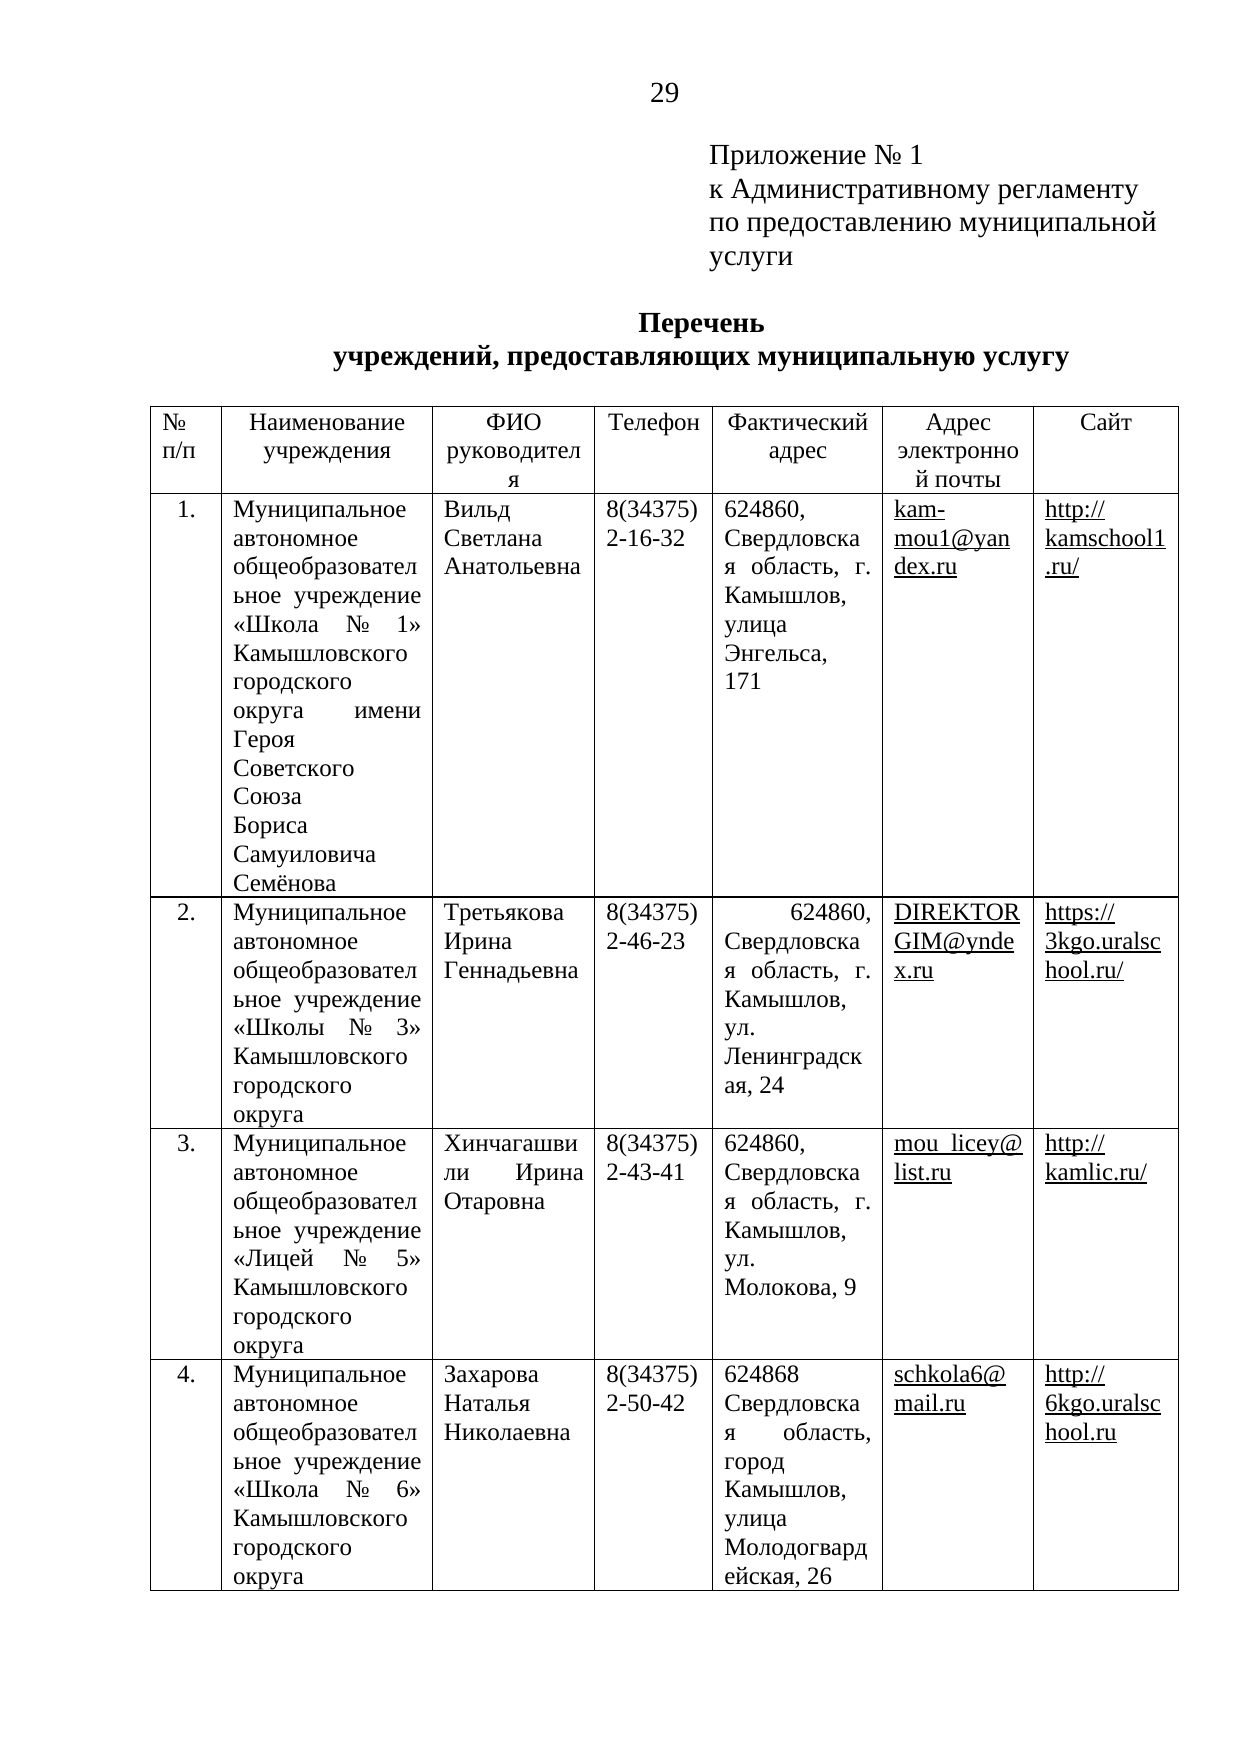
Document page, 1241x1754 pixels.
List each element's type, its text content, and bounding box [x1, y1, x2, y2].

table_cell [151, 1129, 221, 1358]
table_cell 8(34375) 2-46-23 [595, 898, 712, 1127]
table_cell Муниципальное автономное общеобразовательное учреждение «Лицей № 5» Камышловского городского округа [222, 1129, 432, 1358]
table_cell 8(34375) 2-16-32 [595, 494, 712, 896]
table_header Телефон [595, 407, 712, 493]
table_cell Вильд Светлана Анатольевна [433, 494, 594, 896]
table_header ФИО руководителя [433, 407, 594, 493]
table_cell kam-mou1@yandex.ru [883, 494, 1033, 896]
text учреждений, предоставляющих муниципальную услугу [148, 338, 1181, 372]
table_header № п/п [151, 407, 221, 493]
table_cell DIREKTORGIM@yndex.ru [883, 898, 1033, 1127]
table_cell mou_licey@list.ru [883, 1129, 1033, 1358]
table_cell 8(34375) 2-50-42 [595, 1360, 712, 1589]
table_cell 624860, Свердловская область, г. Камышлов, ул. Молокова, 9 [713, 1129, 882, 1358]
table_cell Муниципальное автономное общеобразовательное учреждение «Школы № 3» Камышловского городского округа [222, 898, 432, 1127]
table_cell 624860, Свердловская область, г. Камышлов, улица Энгельса, 171 [713, 494, 882, 896]
table_cell [151, 1360, 221, 1589]
table_cell Хинчагашвили Ирина Отаровна [433, 1129, 594, 1358]
table_header Фактический адрес [713, 407, 882, 493]
table_cell 624868 Свердловская область, город Камышлов, улица Молодогвардейская, 26 [713, 1360, 882, 1589]
table_cell Муниципальное автономное общеобразовательное учреждение «Школа № 6» Камышловского городского округа [222, 1360, 432, 1589]
table_cell http://kamschool1.ru/ [1034, 494, 1178, 896]
table_cell 624860, Свердловская область, г. Камышлов, ул. Ленинградская, 24 [713, 898, 882, 1127]
table_cell [151, 494, 221, 896]
table_header Сайт [1034, 407, 1178, 493]
table_cell Муниципальное автономное общеобразовательное учреждение «Школа № 1» Камышловского городского округа имени Героя Советского Союза Бориса Самуиловича Семёнова [222, 494, 432, 896]
table_cell [151, 898, 221, 1127]
text Перечень [148, 305, 1181, 338]
table_header Наименование учреждения [222, 407, 432, 493]
table_cell Третьякова Ирина Геннадьевна [433, 898, 594, 1127]
table_header Адрес электронной почты [883, 407, 1033, 493]
table_cell http://kamlic.ru/ [1034, 1129, 1178, 1358]
table_cell schkola6@mail.ru [883, 1360, 1033, 1589]
table_cell https://3kgo.uralschool.ru/ [1034, 898, 1178, 1127]
table_cell http://6kgo.uralschool.ru [1034, 1360, 1178, 1589]
table_cell 8(34375) 2-43-41 [595, 1129, 712, 1358]
text Приложение № 1 к Административному регламенту по предоставлению муниципальной услуги [709, 137, 1181, 271]
table_cell Захарова Наталья Николаевна [433, 1360, 594, 1589]
